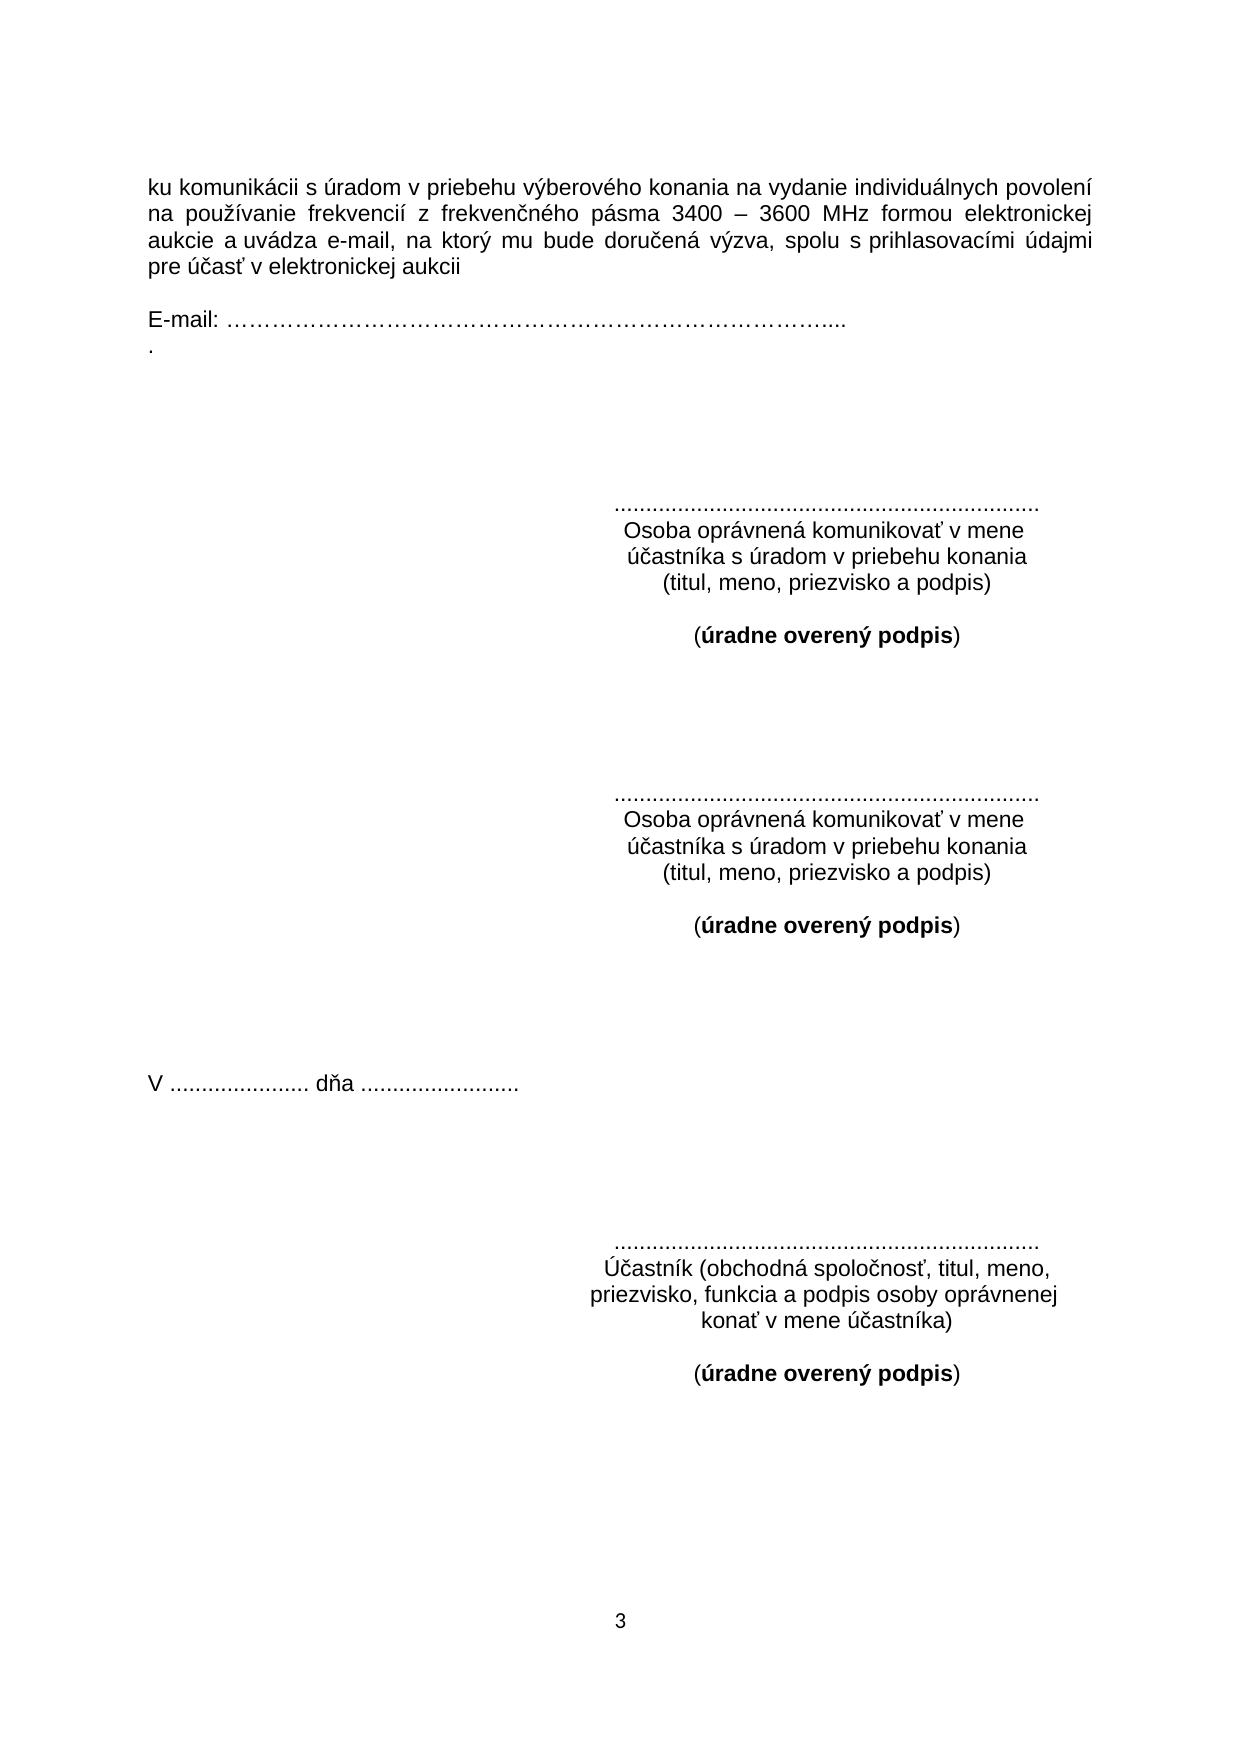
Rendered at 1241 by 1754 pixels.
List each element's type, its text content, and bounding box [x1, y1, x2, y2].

text (titul, meno, priezvisko a podpis) [561, 859, 1093, 886]
text Osoba oprávnená komunikovať v mene účastníka s úradom v priebehu konania [561, 806, 1093, 859]
text ................................................................... [561, 1228, 1093, 1254]
text (úradne overený podpis) [561, 622, 1093, 648]
text (titul, meno, priezvisko a podpis) [561, 569, 1093, 596]
text V ...................... dňa ......................... [148, 1070, 1093, 1096]
text (úradne overený podpis) [561, 912, 1093, 938]
text (úradne overený podpis) [561, 1360, 1093, 1386]
text ................................................................... [561, 490, 1093, 517]
text E-mail: …………………………………………………………………….... [148, 306, 1093, 332]
text . [148, 332, 1093, 358]
text Osoba oprávnená komunikovať v mene účastníka s úradom v priebehu konania [561, 517, 1093, 569]
text ................................................................... [561, 780, 1093, 806]
text ku komunikácii s úradom v priebehu výberového konania na vydanie individuálnych povolení na používanie frekvencií z frekvenčného pásma 3400 – 3600 MHz formou elektronickej aukcie a uvádza e-mail, na ktorý mu bude doručená výzva, spolu s prihlasovacími údajmi pre účasť v elektronickej aukcii [148, 174, 1093, 279]
text Účastník (obchodná spoločnosť, titul, meno, priezvisko, funkcia a podpis osoby oprávnenej konať v mene účastníka) [561, 1254, 1093, 1333]
